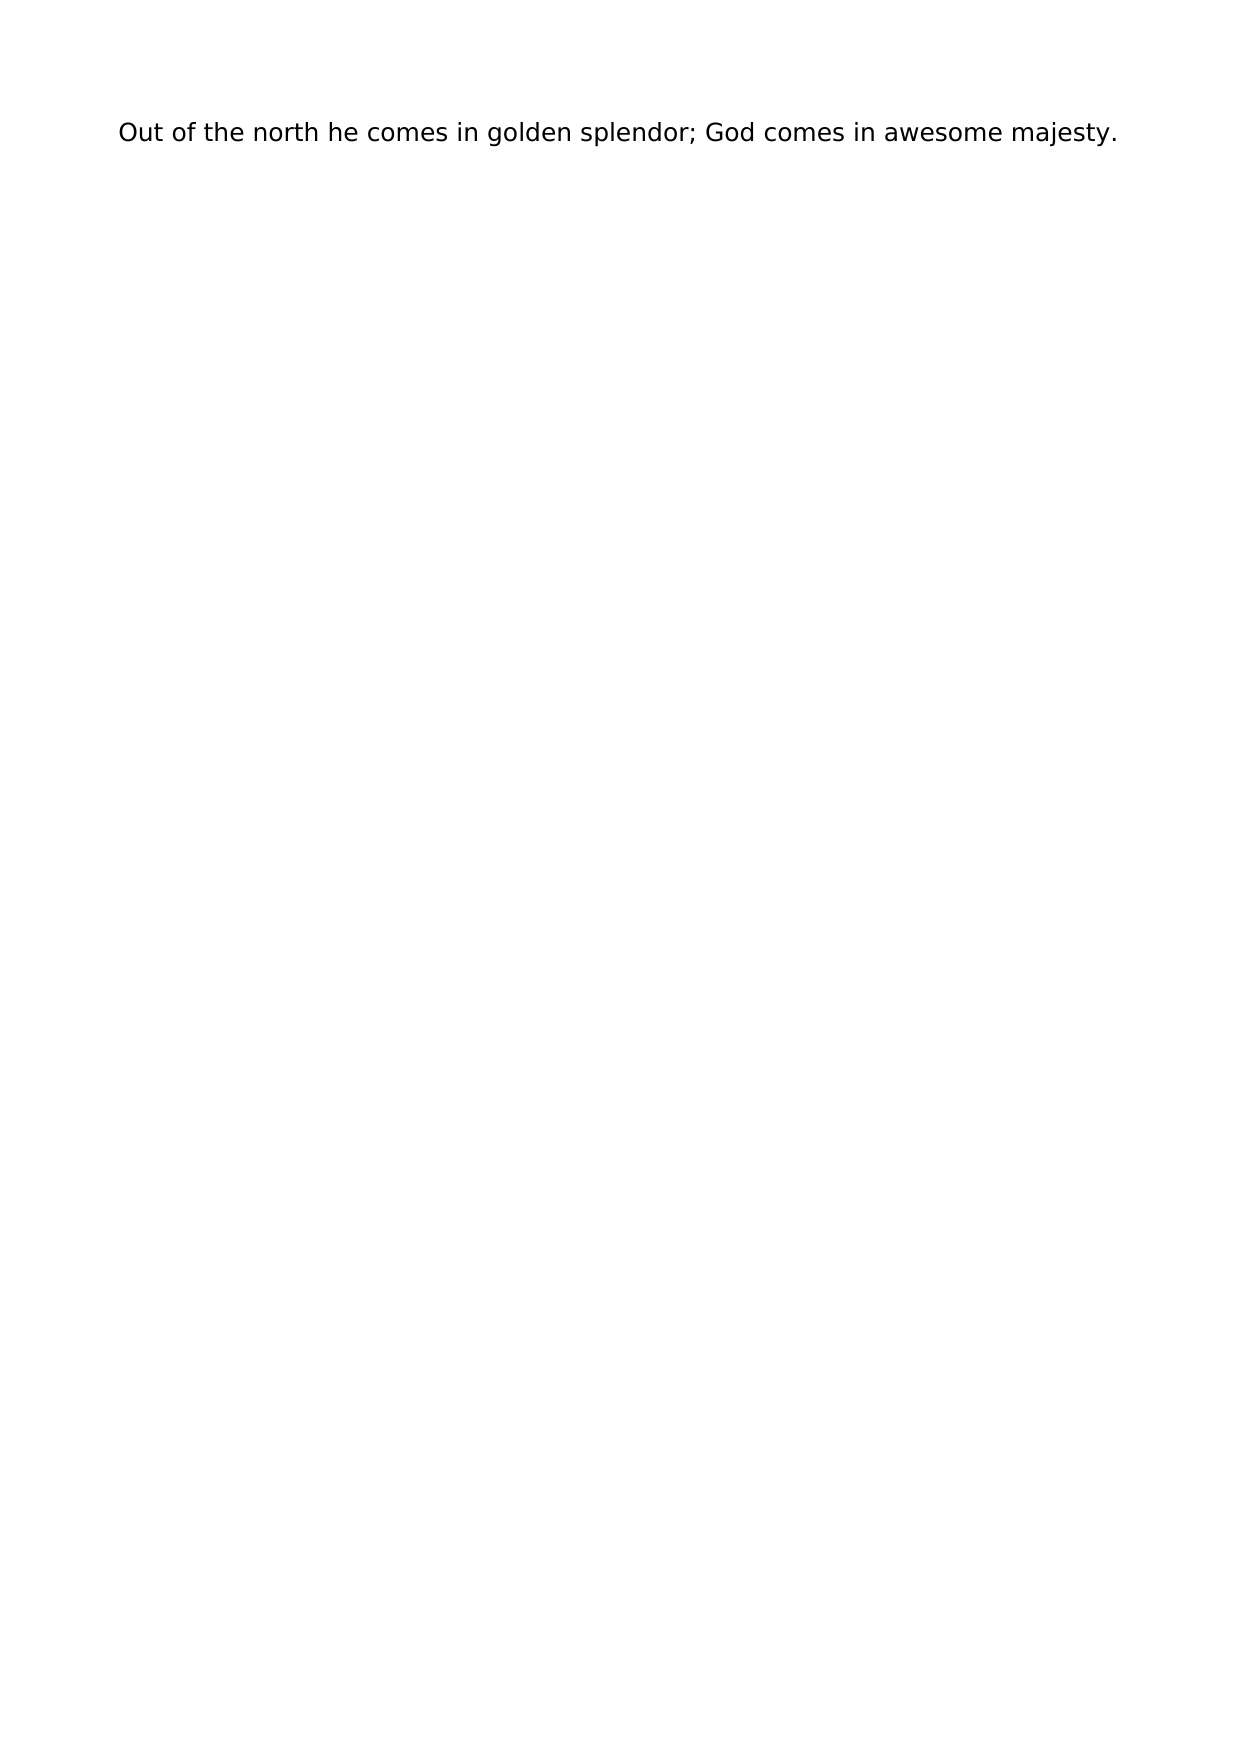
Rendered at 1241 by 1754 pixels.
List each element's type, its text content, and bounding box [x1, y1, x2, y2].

text Out of the north he comes in golden splendor; God comes in awesome majesty. [118, 118, 1122, 147]
